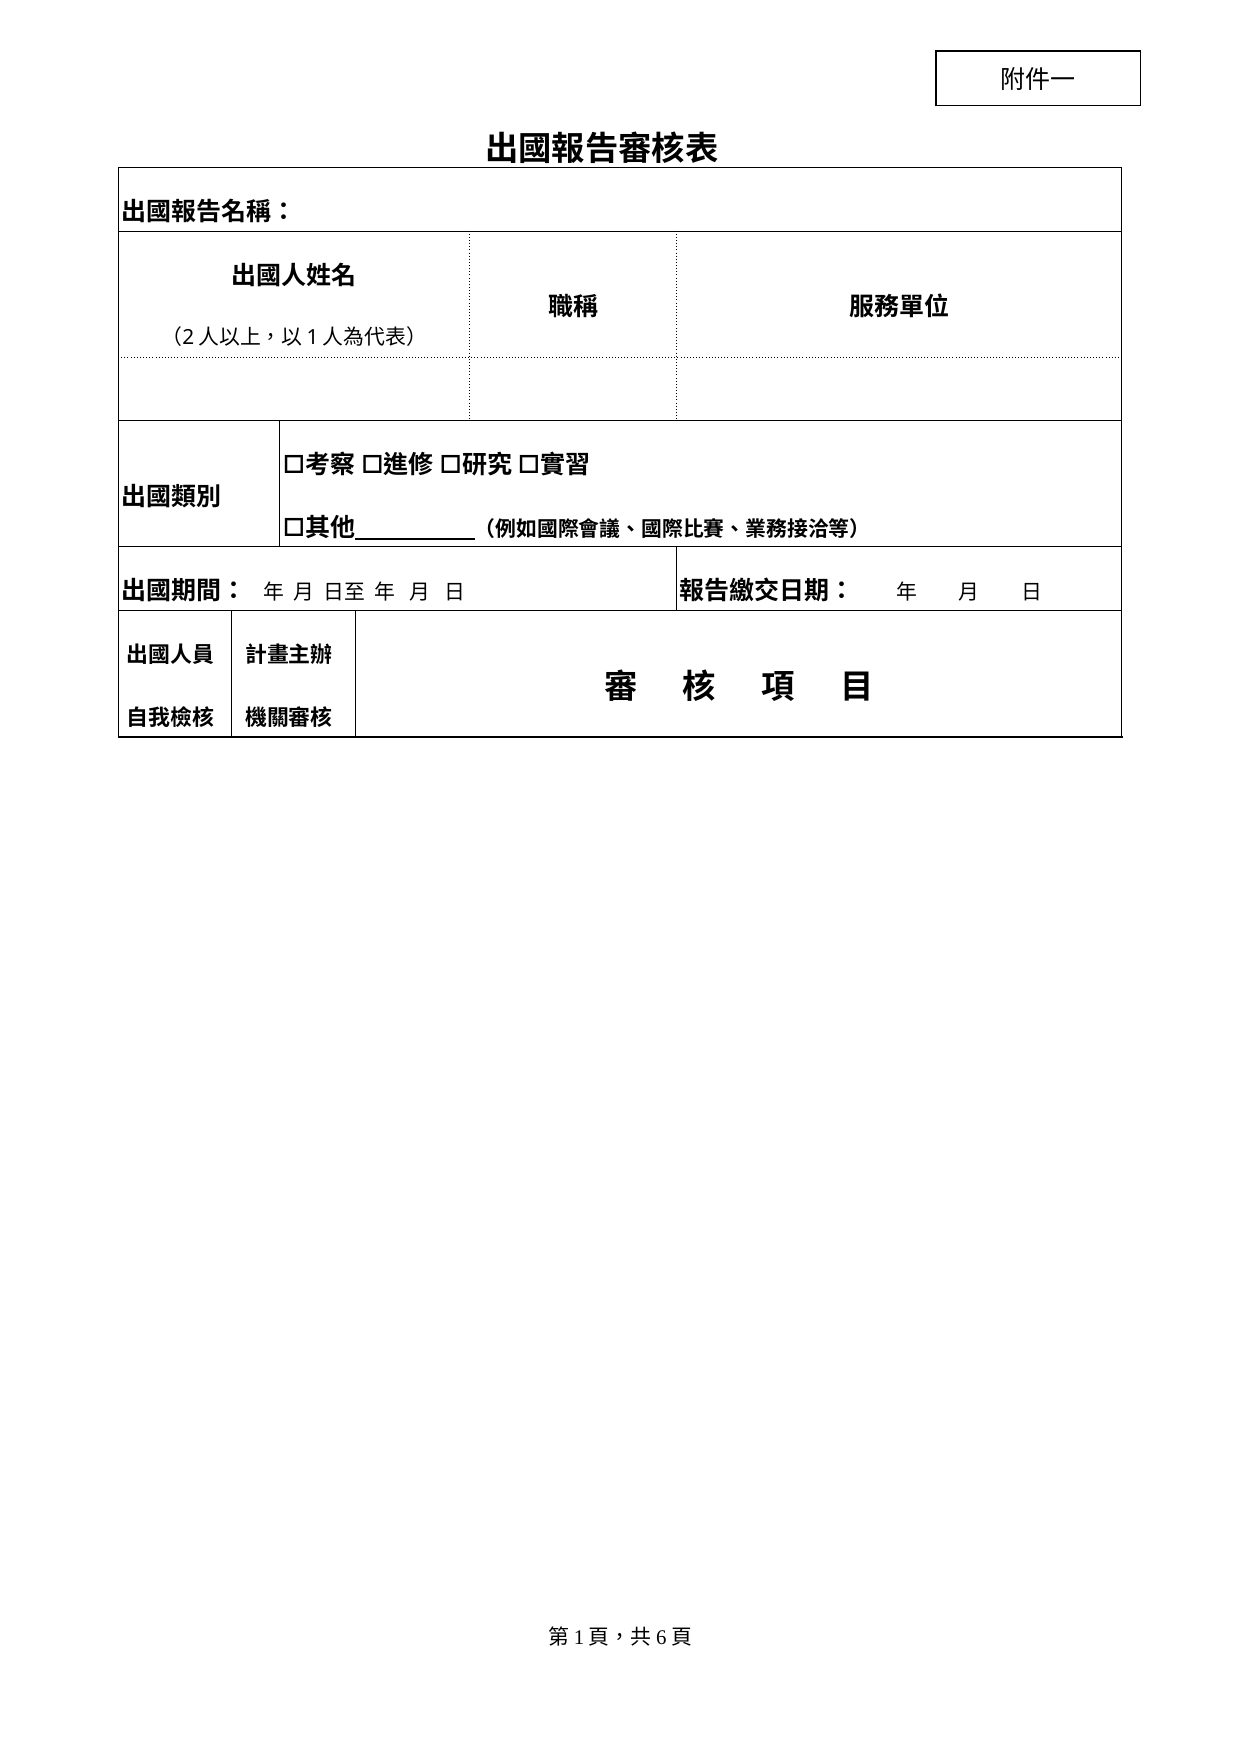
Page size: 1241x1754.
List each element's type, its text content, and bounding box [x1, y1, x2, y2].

table_cell 報告繳交日期： 年 月 日 [677, 547, 1121, 610]
text 出國報告審核表 [92, 104, 1110, 167]
table_header 出國報告名稱： [119, 168, 1121, 231]
table_cell 職稱 [469, 232, 676, 357]
table_cell [469, 357, 676, 420]
table_cell 出國期間： 年 月 日至 年 月 日 [119, 547, 676, 610]
table_cell 出國人員自我檢核 [119, 611, 231, 736]
table_cell 考察 進修 研究 實習 其他 （例如國際會議、國際比賽、業務接洽等） [280, 421, 1121, 546]
table_cell 服務單位 [676, 232, 1121, 357]
text 附件一 [952, 59, 1125, 95]
table_cell [119, 357, 469, 420]
table_cell 計畫主辦機關審核 [232, 611, 355, 736]
table_cell [676, 357, 1121, 420]
table_cell 出國類別 [119, 421, 279, 546]
text [937, 52, 1140, 105]
table_cell 出國人姓名 （2人以上，以1人為代表） [119, 232, 469, 357]
table_cell 審 核 項 目 [356, 611, 1121, 736]
